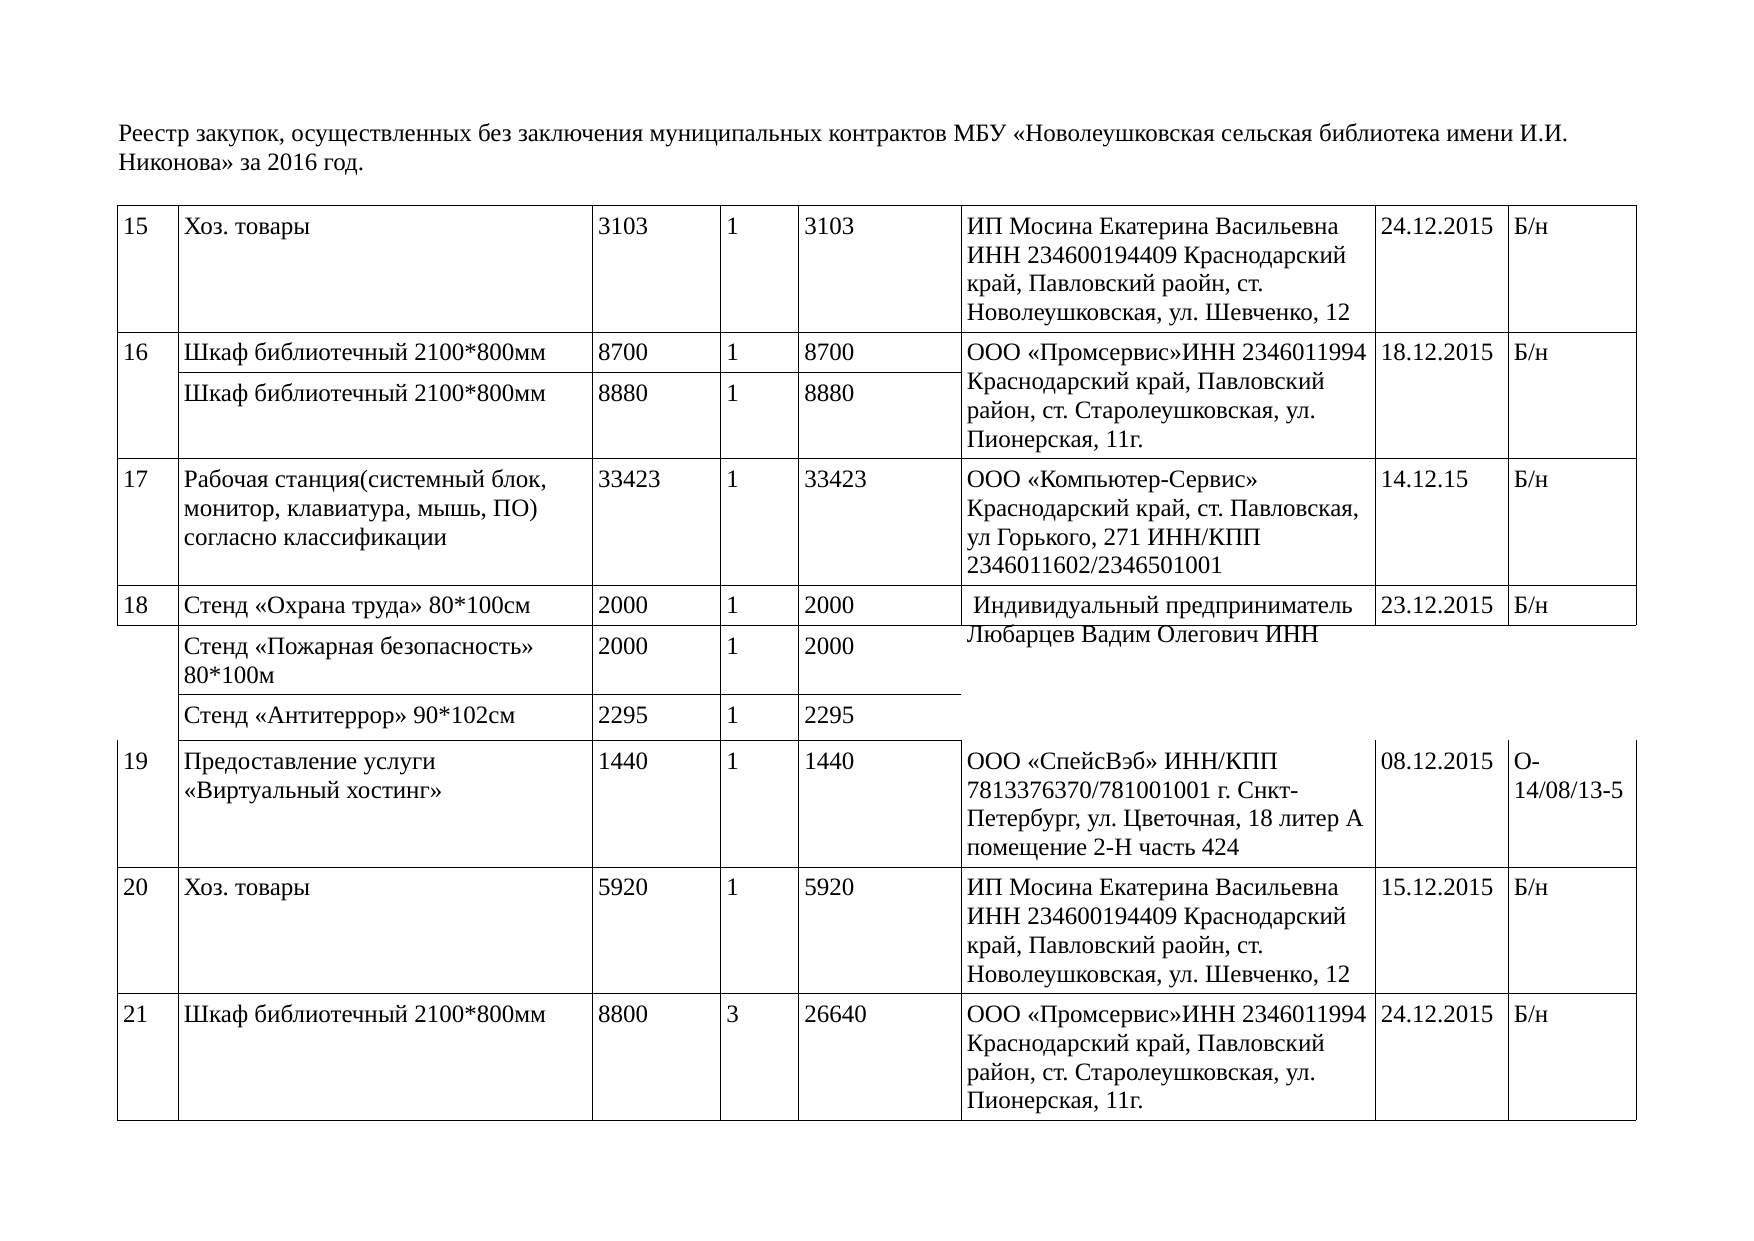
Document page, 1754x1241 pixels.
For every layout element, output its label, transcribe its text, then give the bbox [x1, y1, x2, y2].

table_cell Б/н [1509, 868, 1636, 993]
table_cell 1 [721, 741, 798, 867]
table_cell 15 [118, 206, 178, 332]
table_cell 16 [118, 333, 178, 458]
table_cell 1 [721, 586, 798, 625]
table_cell Шкаф библиотечный 2100*800мм [179, 373, 592, 458]
table_cell 15.12.2015 [1376, 868, 1508, 993]
table_cell 2000 [593, 586, 720, 625]
table_cell 23.12.2015 [1376, 586, 1508, 625]
table_cell 20 [118, 868, 178, 993]
table_cell Хоз. товары [179, 206, 592, 332]
table_cell 1 [721, 333, 798, 372]
table_cell Рабочая станция(системный блок, монитор, клавиатура, мышь, ПО) согласно классификации [179, 459, 592, 585]
table_cell 1 [721, 206, 798, 332]
table_cell ООО «СпейсВэб» ИНН/КПП 7813376370/781001001 г. Снкт-Петербург, ул. Цветочная, 18 литер А помещение 2-Н часть 424 [962, 740, 1375, 867]
table_cell 8700 [593, 333, 720, 372]
table_cell 3103 [799, 206, 961, 332]
table_cell 1 [721, 459, 798, 585]
table_cell 5920 [593, 868, 720, 993]
table_cell 33423 [593, 459, 720, 585]
table_cell 19 [118, 740, 178, 867]
table_cell 1440 [799, 741, 961, 867]
table_cell 2000 [799, 626, 961, 694]
table_cell 1 [721, 373, 798, 458]
table_cell ИП Мосина Екатерина Васильевна ИНН 234600194409 Краснодарский край, Павловский раойн, ст. Новолеушковская, ул. Шевченко, 12 [962, 868, 1375, 993]
table_cell Б/н [1509, 994, 1636, 1120]
table_cell Шкаф библиотечный 2100*800мм [179, 333, 592, 372]
table_cell ИП Мосина Екатерина Васильевна ИНН 234600194409 Краснодарский край, Павловский раойн, ст. Новолеушковская, ул. Шевченко, 12 [962, 206, 1375, 332]
table_cell 8800 [593, 994, 720, 1120]
table_cell 1440 [593, 741, 720, 867]
table_cell 2000 [799, 586, 961, 625]
table_cell 5920 [799, 868, 961, 993]
table_cell 33423 [799, 459, 961, 585]
table_cell 1 [721, 626, 798, 694]
table_cell 8880 [593, 373, 720, 458]
table_cell 1 [721, 695, 798, 740]
table_cell 24.12.2015 [1376, 206, 1508, 332]
table_cell 24.12.2015 [1376, 994, 1508, 1120]
table_cell О-14/08/13-5 [1509, 740, 1636, 867]
table_cell 8880 [799, 373, 961, 458]
table_cell Б/н [1509, 206, 1636, 332]
table_cell 2000 [593, 626, 720, 694]
table_cell Стенд «Антитеррор» 90*102см [179, 695, 592, 740]
table_cell ООО «Промсервис»ИНН 2346011994 Краснодарский край, Павловский район, ст. Старолеушковская, ул. Пионерская, 11г. [962, 994, 1375, 1120]
table_cell Б/н [1509, 459, 1636, 585]
table_cell Стенд «Пожарная безопасность» 80*100м [179, 626, 592, 694]
table_cell 14.12.15 [1376, 459, 1508, 585]
table_cell Стенд «Охрана труда» 80*100см [179, 586, 592, 625]
table_cell ООО «Компьютер-Сервис» Краснодарский край, ст. Павловская, ул Горького, 271 ИНН/КПП 2346011602/2346501001 [962, 459, 1375, 585]
table_cell 17 [118, 459, 178, 585]
table_cell 21 [118, 994, 178, 1120]
table_cell Предоставление услуги «Виртуальный хостинг» [179, 741, 592, 867]
table_cell Хоз. товары [179, 868, 592, 993]
table_cell Шкаф библиотечный 2100*800мм [179, 994, 592, 1120]
table_cell ООО «Промсервис»ИНН 2346011994 Краснодарский край, Павловский район, ст. Старолеушковская, ул. Пионерская, 11г. [962, 333, 1375, 458]
table_cell 2295 [799, 695, 961, 740]
table_cell 08.12.2015 [1376, 740, 1508, 867]
table_cell 2295 [593, 695, 720, 740]
table_cell 1 [721, 868, 798, 993]
table_cell 8700 [799, 333, 961, 372]
table_cell Б/н [1509, 586, 1636, 625]
table_cell 3103 [593, 206, 720, 332]
table_cell Б/н [1509, 333, 1636, 458]
table_cell 3 [721, 994, 798, 1120]
table_cell 26640 [799, 994, 961, 1120]
table_cell Индивидуальный предприниматель Любарцев Вадим Олегович ИНН 234601900135 Краснодарский край, Павловский район, ст. павловская, ул. Полевая, 14 кв.1 [962, 586, 1375, 625]
table_cell 18.12.2015 [1376, 333, 1508, 458]
table_cell 18 [118, 586, 178, 625]
